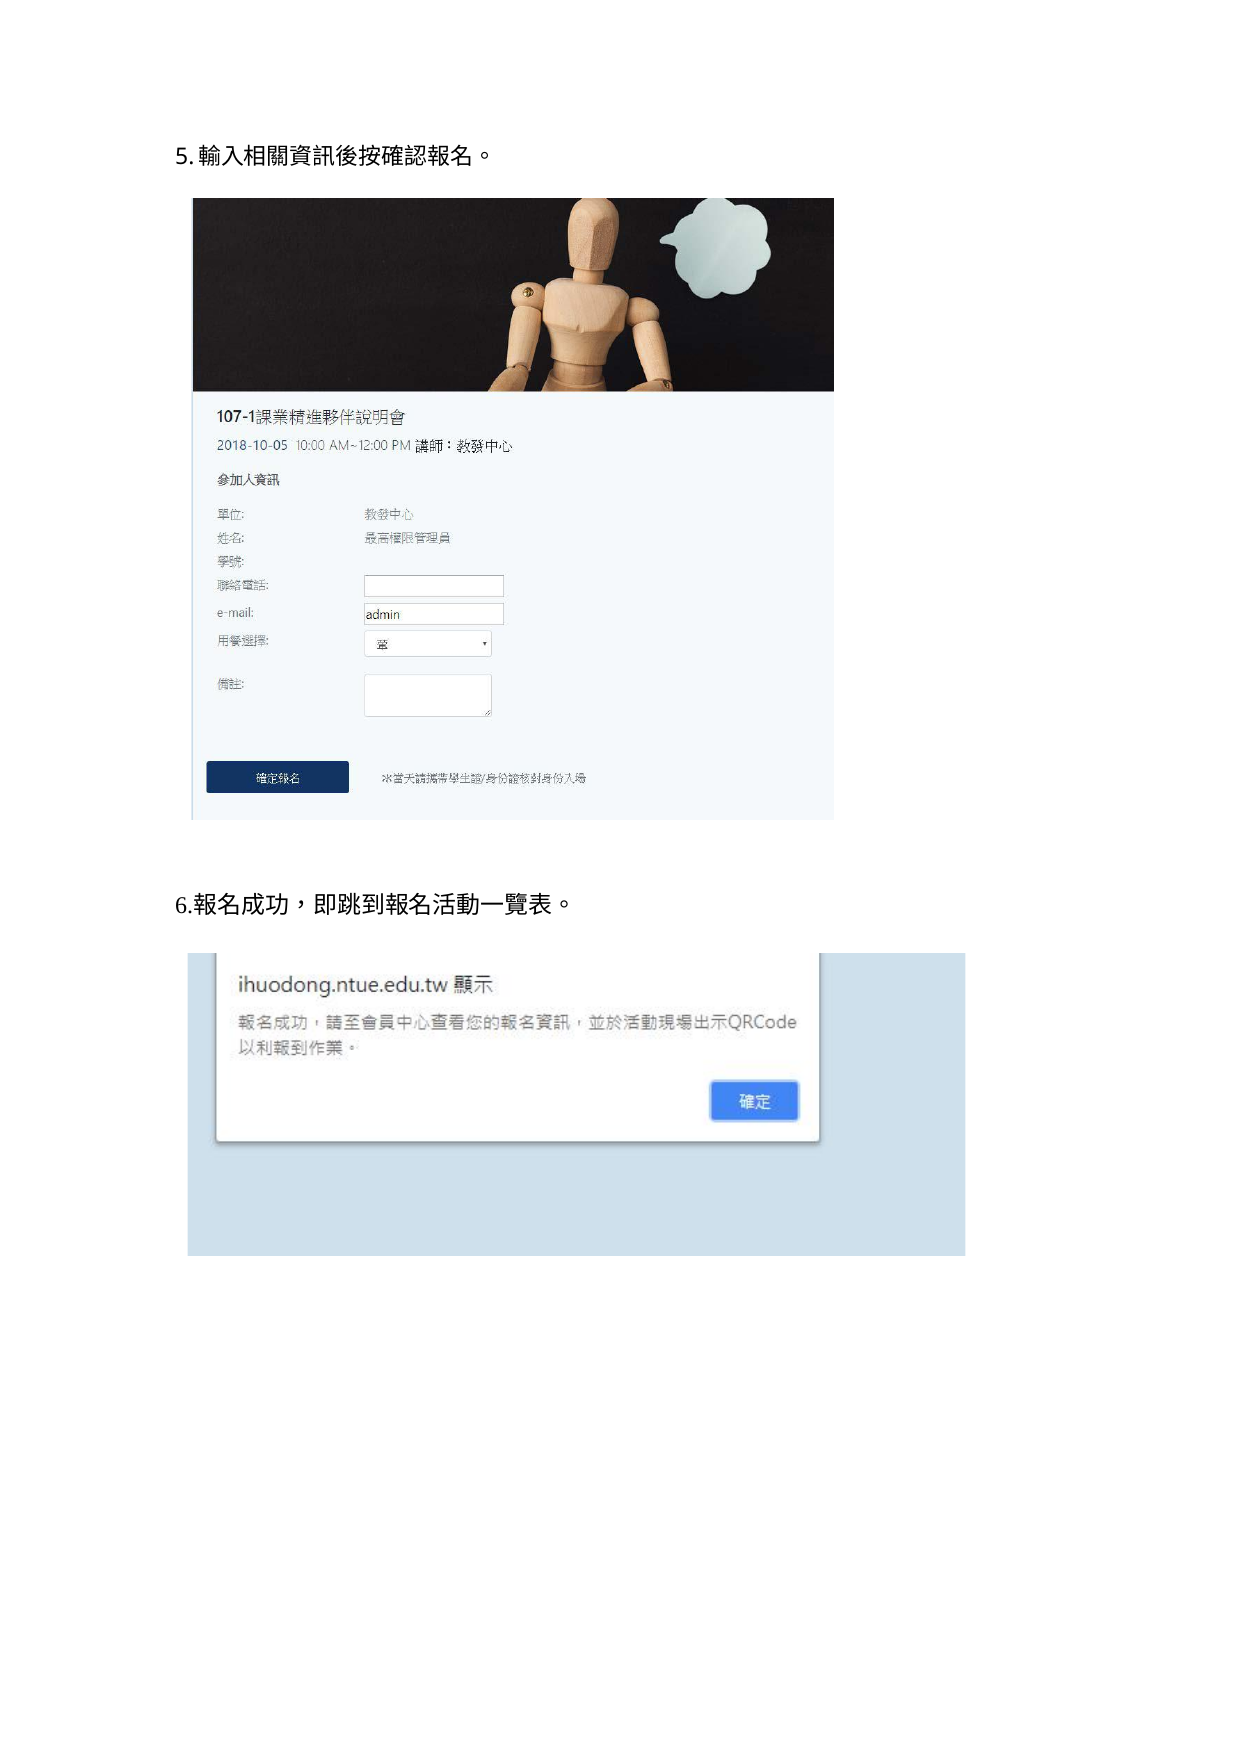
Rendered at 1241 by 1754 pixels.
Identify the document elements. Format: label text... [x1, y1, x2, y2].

picture [187, 953, 966, 1256]
list 輸入相關資訊後按確認報名。 [175, 142, 1090, 170]
text 6.報名成功，即跳到報名活動一覽表。 [175, 890, 1090, 919]
picture [191, 198, 834, 820]
